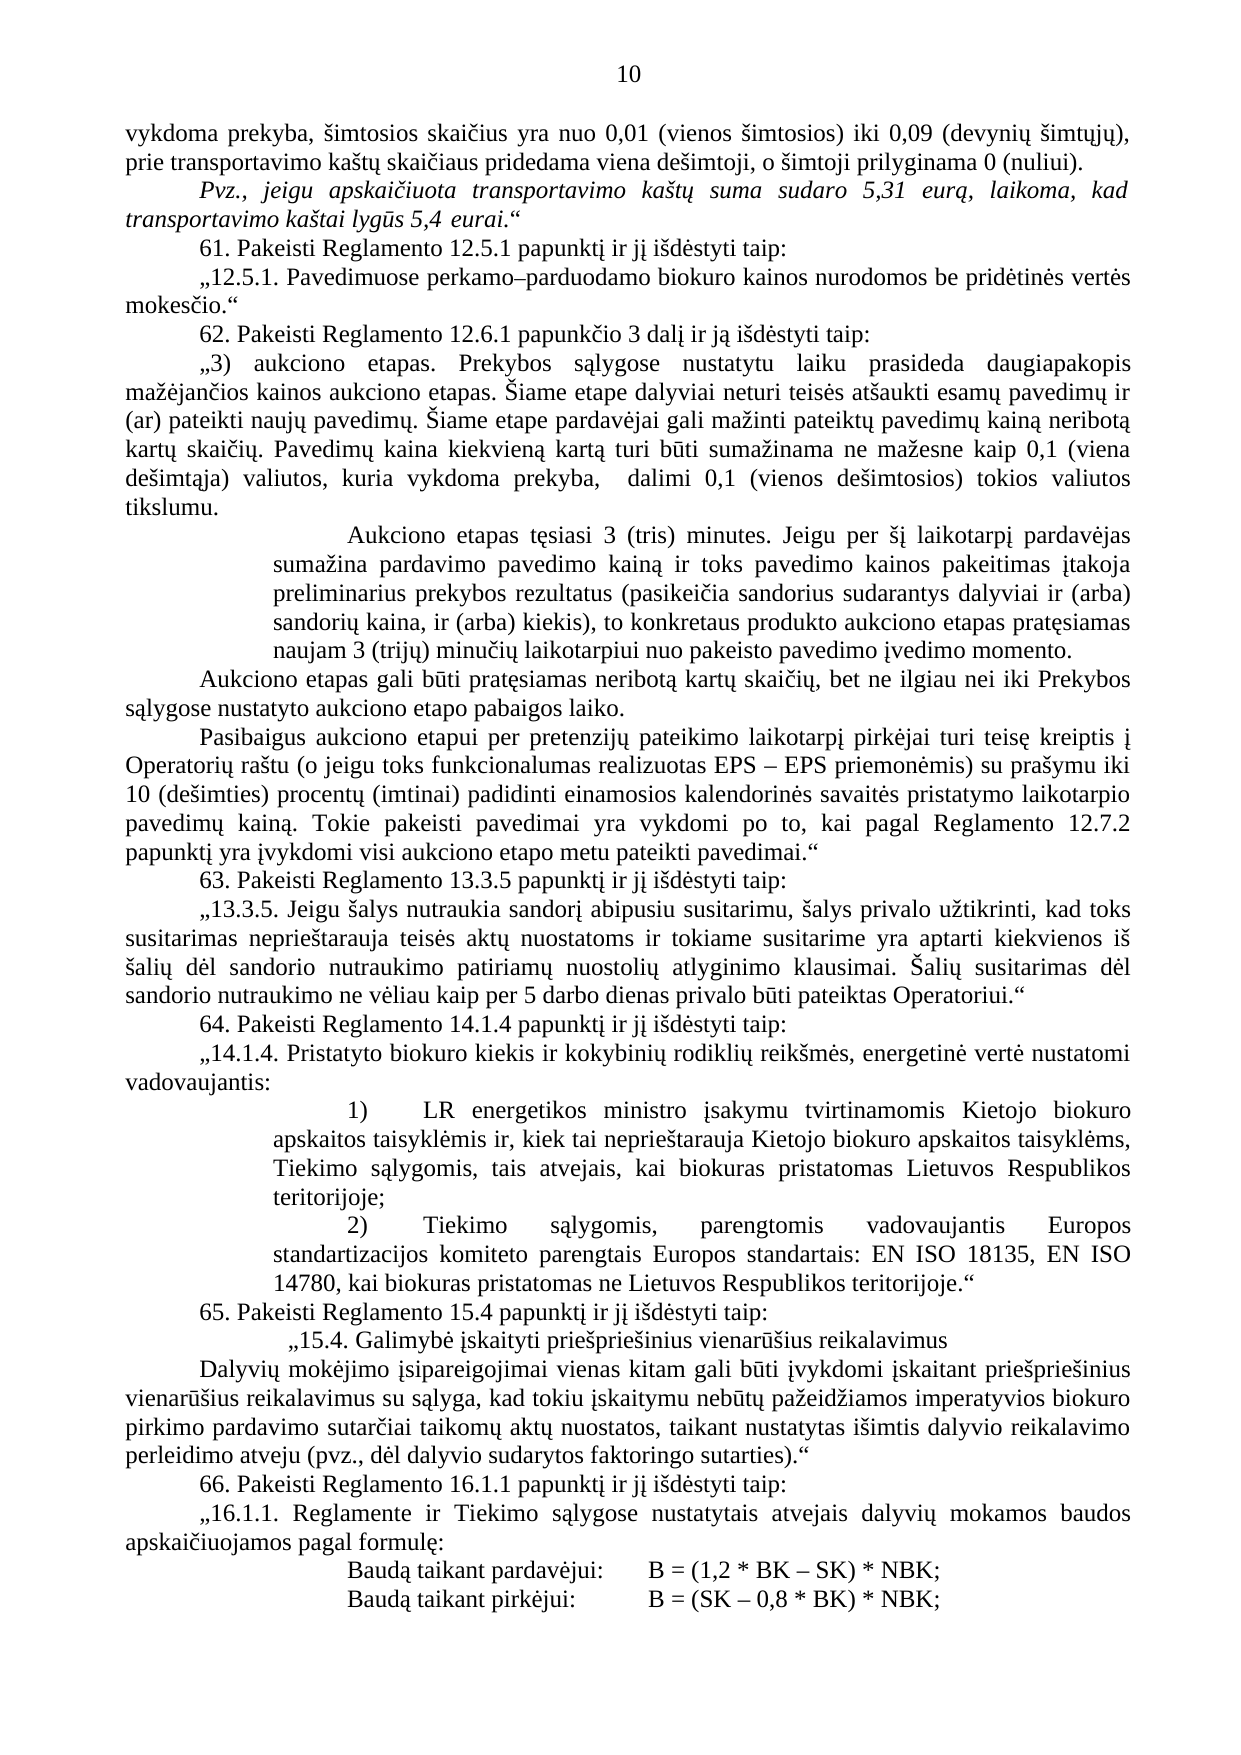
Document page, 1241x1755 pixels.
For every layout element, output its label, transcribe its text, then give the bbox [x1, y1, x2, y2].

subtitle 2) Tiekimo sąlygomis, parengtomis vadovaujantis Europos standartizacijos komiteto parengtais Europos standartais: EN ISO 18135, EN ISO 14780, kai biokuras pristatomas ne Lietuvos Respublikos teritorijoje.“ [273, 1211, 1132, 1297]
text 64. Pakeisti Reglamento 14.1.4 papunktį ir jį išdėstyti taip: [125, 1009, 1132, 1038]
text 62. Pakeisti Reglamento 12.6.1 papunkčio 3 dalį ir ją išdėstyti taip: [125, 319, 1132, 348]
subtitle Baudą taikant pirkėjui: B = (SK – 0,8 * BK) * NBK; [273, 1584, 1132, 1613]
text vykdoma prekyba, šimtosios skaičius yra nuo 0,01 (vienos šimtosios) iki 0,09 (devynių šimtųjų), prie transportavimo kaštų skaičiaus pridedama viena dešimtoji, o šimtoji prilyginama 0 (nuliui). [125, 118, 1132, 176]
text 61. Pakeisti Reglamento 12.5.1 papunktį ir jį išdėstyti taip: [125, 233, 1132, 262]
text „15.4. Galimybė įskaityti priešpriešinius vienarūšius reikalavimus [214, 1326, 1132, 1354]
text Dalyvių mokėjimo įsipareigojimai vienas kitam gali būti įvykdomi įskaitant priešpriešinius vienarūšius reikalavimus su sąlyga, kad tokiu įskaitymu nebūtų pažeidžiamos imperatyvios biokuro pirkimo pardavimo sutarčiai taikomų aktų nuostatos, taikant nustatytas išimtis dalyvio reikalavimo perleidimo atveju (pvz., dėl dalyvio sudarytos faktoringo sutarties).“ [125, 1354, 1132, 1469]
text 66. Pakeisti Reglamento 16.1.1 papunktį ir jį išdėstyti taip: [125, 1469, 1132, 1498]
text „14.1.4. Pristatyto biokuro kiekis ir kokybinių rodiklių reikšmės, energetinė vertė nustatomi vadovaujantis: [125, 1038, 1132, 1096]
subtitle Baudą taikant pardavėjui: B = (1,2 * BK – SK) * NBK; [273, 1556, 1132, 1584]
text „13.3.5. Jeigu šalys nutraukia sandorį abipusiu susitarimu, šalys privalo užtikrinti, kad toks susitarimas neprieštarauja teisės aktų nuostatoms ir tokiame susitarime yra aptarti kiekvienos iš šalių dėl sandorio nutraukimo patiriamų nuostolių atlyginimo klausimai. Šalių susitarimas dėl sandorio nutraukimo ne vėliau kaip per 5 darbo dienas privalo būti pateiktas Operatoriui.“ [125, 894, 1132, 1009]
text 63. Pakeisti Reglamento 13.3.5 papunktį ir jį išdėstyti taip: [125, 866, 1132, 894]
text „12.5.1. Pavedimuose perkamo‒parduodamo biokuro kainos nurodomos be pridėtinės vertės mokesčio.“ [125, 262, 1132, 319]
text Pvz., jeigu apskaičiuota transportavimo kaštų suma sudaro 5,31 eurą, laikoma, kad transportavimo kaštai lygūs 5,4 eurai.“ [125, 176, 1132, 233]
subtitle „3) aukciono etapas. Prekybos sąlygose nustatytu laiku prasideda daugiapakopis mažėjančios kainos aukciono etapas. Šiame etape dalyviai neturi teisės atšaukti esamų pavedimų ir (ar) pateikti naujų pavedimų. Šiame etape pardavėjai gali mažinti pateiktų pavedimų kainą neribotą kartų skaičių. Pavedimų kaina kiekvieną kartą turi būti sumažinama ne mažesne kaip 0,1 (viena dešimtąja) valiutos, kuria vykdoma prekyba, dalimi 0,1 (vienos dešimtosios) tokios valiutos tikslumu. [125, 348, 1132, 521]
text 65. Pakeisti Reglamento 15.4 papunktį ir jį išdėstyti taip: [125, 1297, 1132, 1326]
text „16.1.1. Reglamente ir Tiekimo sąlygose nustatytais atvejais dalyvių mokamos baudos apskaičiuojamos pagal formulę: [125, 1498, 1132, 1556]
subtitle Pasibaigus aukciono etapui per pretenzijų pateikimo laikotarpį pirkėjai turi teisę kreiptis į Operatorių raštu (o jeigu toks funkcionalumas realizuotas EPS – EPS priemonėmis) su prašymu iki 10 (dešimties) procentų (imtinai) padidinti einamosios kalendorinės savaitės pristatymo laikotarpio pavedimų kainą. Tokie pakeisti pavedimai yra vykdomi po to, kai pagal Reglamento 12.7.2 papunktį yra įvykdomi visi aukciono etapo metu pateikti pavedimai.“ [125, 722, 1132, 866]
text Aukciono etapas gali būti pratęsiamas neribotą kartų skaičių, bet ne ilgiau nei iki Prekybos sąlygose nustatyto aukciono etapo pabaigos laiko. [125, 664, 1132, 722]
subtitle 1) LR energetikos ministro įsakymu tvirtinamomis Kietojo biokuro apskaitos taisyklėmis ir, kiek tai neprieštarauja Kietojo biokuro apskaitos taisyklėms, Tiekimo sąlygomis, tais atvejais, kai biokuras pristatomas Lietuvos Respublikos teritorijoje; [273, 1096, 1132, 1211]
subtitle Aukciono etapas tęsiasi 3 (tris) minutes. Jeigu per šį laikotarpį pardavėjas sumažina pardavimo pavedimo kainą ir toks pavedimo kainos pakeitimas įtakoja preliminarius prekybos rezultatus (pasikeičia sandorius sudarantys dalyviai ir (arba) sandorių kaina, ir (arba) kiekis), to konkretaus produkto aukciono etapas pratęsiamas naujam 3 (trijų) minučių laikotarpiui nuo pakeisto pavedimo įvedimo momento. [273, 521, 1132, 664]
